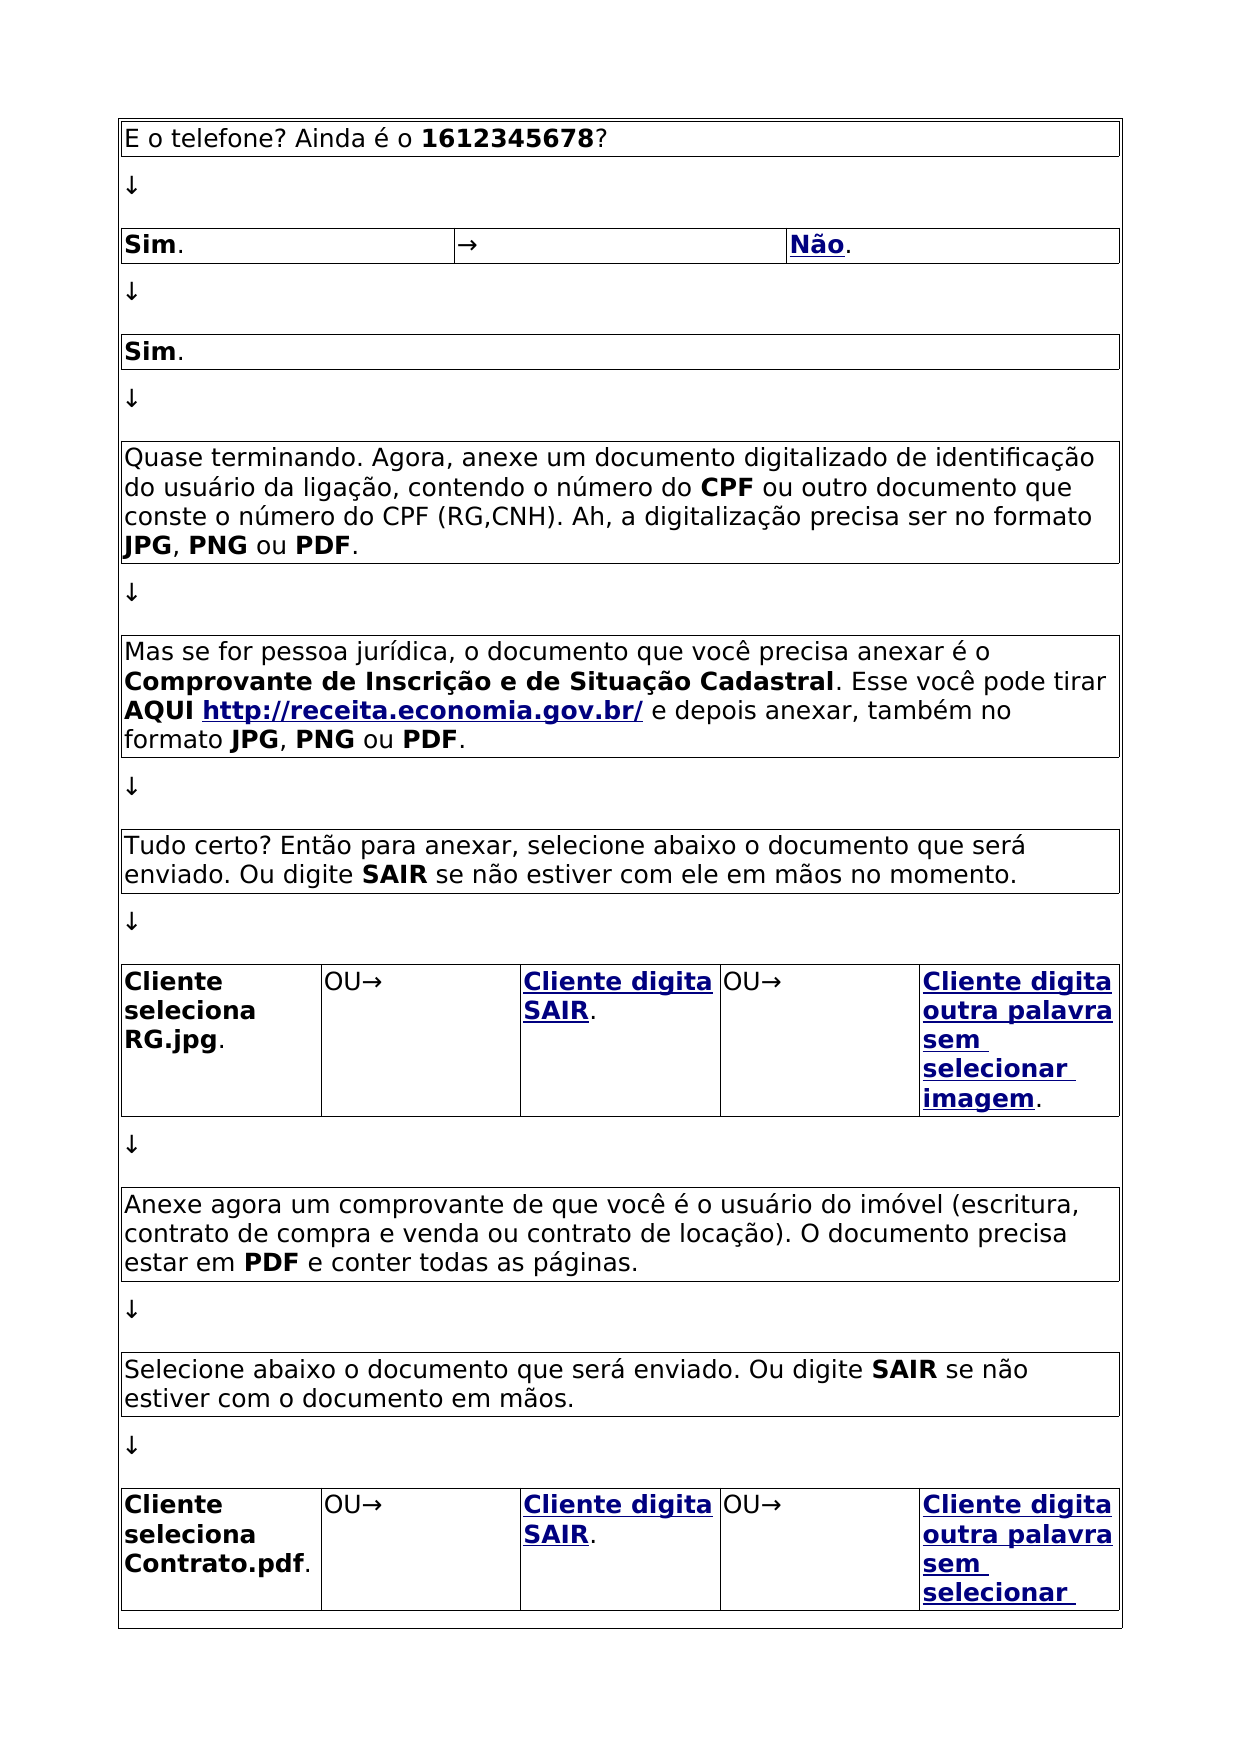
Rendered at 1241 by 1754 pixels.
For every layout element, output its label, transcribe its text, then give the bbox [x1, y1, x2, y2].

table_header Não. [787, 229, 1119, 263]
table_header Cliente seleciona Contrato.pdf. [122, 1489, 321, 1610]
table_header → [455, 229, 786, 263]
table_header Cliente digita outra palavra sem selecionar imagem. [920, 965, 1119, 1116]
table_header Anexe agora um comprovante de que você é o usuário do imóvel (escritura, contrato de compra e venda ou contrato de locação). O documento precisa estar em PDF e conter todas as páginas. [122, 1188, 1119, 1281]
table_header Tudo certo? Então para anexar, selecione abaixo o documento que será enviado. Ou digite SAIR se não estiver com ele em mãos no momento. [122, 830, 1119, 893]
table_header ↓ ↓ ↓ ↓ ↓ ↓ ↓ ↓ ↓ [119, 119, 1122, 1628]
table_header OU→ [322, 1489, 520, 1610]
table_header Cliente seleciona RG.jpg. [122, 965, 321, 1116]
table_header E o telefone? Ainda é o 1612345678? [122, 122, 1119, 156]
table_header Sim. [122, 335, 1119, 369]
table_header Cliente digita outra palavra sem selecionar [920, 1489, 1119, 1610]
table_header Mas se for pessoa jurídica, o documento que você precisa anexar é o Comprovante de Inscrição e de Situação Cadastral. Esse você pode tirar AQUI http://receita.economia.gov.br/ e depois anexar, também no formato JPG, PNG ou PDF. [122, 636, 1119, 757]
table_header OU→ [721, 965, 919, 1116]
table_header Quase terminando. Agora, anexe um documento digitalizado de identificação do usuário da ligação, contendo o número do CPF ou outro documento que conste o número do CPF (RG,CNH). Ah, a digitalização precisa ser no formato JPG, PNG ou PDF. [122, 442, 1119, 563]
table_header Sim. [122, 229, 454, 263]
table_header Selecione abaixo o documento que será enviado. Ou digite SAIR se não estiver com o documento em mãos. [122, 1353, 1119, 1416]
table_header OU→ [721, 1489, 919, 1610]
table_header Cliente digita SAIR. [521, 1489, 720, 1610]
table_header Cliente digita SAIR. [521, 965, 720, 1116]
table_header OU→ [322, 965, 520, 1116]
